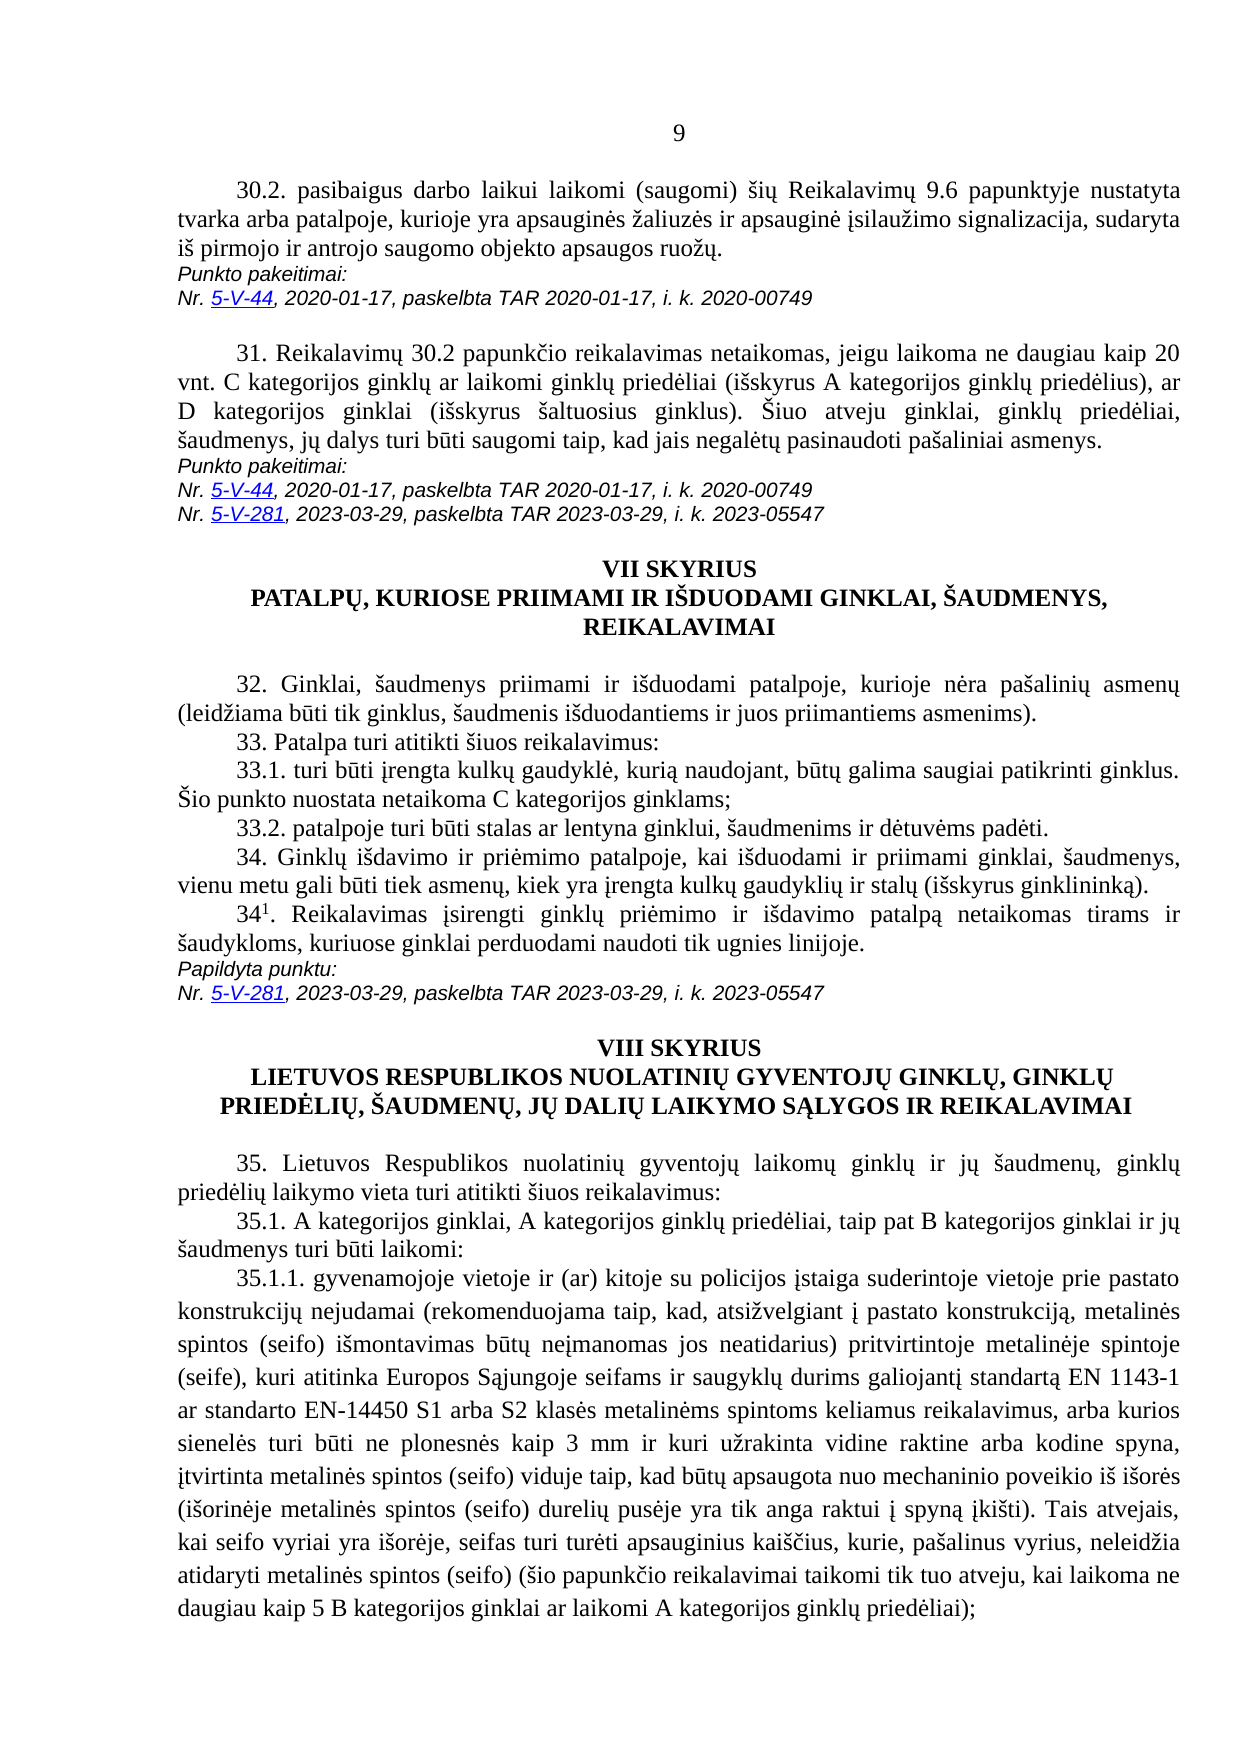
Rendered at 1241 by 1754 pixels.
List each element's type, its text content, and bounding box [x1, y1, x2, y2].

text 35.1. A kategorijos ginklai, A kategorijos ginklų priedėliai, taip pat B kategorijos ginklai ir jų šaudmenys turi būti laikomi: [177, 1206, 1181, 1263]
text Papildyta punktu: [177, 957, 1181, 981]
text VIII SKYRIUS [177, 1033, 1181, 1062]
text LIETUVOS RESPUBLIKOS NUOLATINIŲ GYVENTOJŲ GINKLŲ, ginklų priedėlių, ŠAUDMENŲ, jų dalių LAIKYMO SĄLYGOS IR REIKALAVIMAI [177, 1062, 1181, 1119]
text 30.2. pasibaigus darbo laikui laikomi (saugomi) šių Reikalavimų 9.6 papunktyje nustatyta tvarka arba patalpoje, kurioje yra apsauginės žaliuzės ir apsauginė įsilaužimo signalizacija, sudaryta iš pirmojo ir antrojo saugomo objekto apsaugos ruožų. [177, 176, 1181, 262]
text Nr. 5-V-281, 2023-03-29, paskelbta TAR 2023-03-29, i. k. 2023-05547 [177, 501, 1181, 525]
text Nr. 5-V-44, 2020-01-17, paskelbta TAR 2020-01-17, i. k. 2020-00749 [177, 286, 1181, 310]
text VII SKYRIUS [177, 554, 1181, 583]
text 33.1. turi būti įrengta kulkų gaudyklė, kurią naudojant, būtų galima saugiai patikrinti ginklus. Šio punkto nuostata netaikoma C kategorijos ginklams; [177, 755, 1181, 813]
text 33. Patalpa turi atitikti šiuos reikalavimus: [177, 727, 1181, 755]
text Nr. 5-V-44, 2020-01-17, paskelbta TAR 2020-01-17, i. k. 2020-00749 [177, 477, 1181, 501]
text 341. Reikalavimas įsirengti ginklų priėmimo ir išdavimo patalpą netaikomas tirams ir šaudykloms, kuriuose ginklai perduodami naudoti tik ugnies linijoje. [177, 899, 1181, 957]
text Punkto pakeitimai: [177, 262, 1181, 286]
text 35. Lietuvos Respublikos nuolatinių gyventojų laikomų ginklų ir jų šaudmenų, ginklų priedėlių laikymo vieta turi atitikti šiuos reikalavimus: [177, 1148, 1181, 1206]
text Patalpų, kuriose priimami ir išduodami ginklai, ŠAUDMENYS, reikalavimai [177, 583, 1181, 640]
text 33.2. patalpoje turi būti stalas ar lentyna ginklui, šaudmenims ir dėtuvėms padėti. [177, 813, 1181, 842]
text 32. Ginklai, šaudmenys priimami ir išduodami patalpoje, kurioje nėra pašalinių asmenų (leidžiama būti tik ginklus, šaudmenis išduodantiems ir juos priimantiems asmenims). [177, 669, 1181, 727]
text 31. Reikalavimų 30.2 papunkčio reikalavimas netaikomas, jeigu laikoma ne daugiau kaip 20 vnt. C kategorijos ginklų ar laikomi ginklų priedėliai (išskyrus A kategorijos ginklų priedėlius), ar D kategorijos ginklai (išskyrus šaltuosius ginklus). Šiuo atveju ginklai, ginklų priedėliai, šaudmenys, jų dalys turi būti saugomi taip, kad jais negalėtų pasinaudoti pašaliniai asmenys. [177, 338, 1181, 453]
text Nr. 5-V-281, 2023-03-29, paskelbta TAR 2023-03-29, i. k. 2023-05547 [177, 981, 1181, 1004]
text 34. Ginklų išdavimo ir priėmimo patalpoje, kai išduodami ir priimami ginklai, šaudmenys, vienu metu gali būti tiek asmenų, kiek yra įrengta kulkų gaudyklių ir stalų (išskyrus ginklininką). [177, 842, 1181, 899]
text 35.1.1. gyvenamojoje vietoje ir (ar) kitoje su policijos įstaiga suderintoje vietoje prie pastato konstrukcijų nejudamai (rekomenduojama taip, kad, atsižvelgiant į pastato konstrukciją, metalinės spintos (seifo) išmontavimas būtų neįmanomas jos neatidarius) pritvirtintoje metalinėje spintoje (seife), kuri atitinka Europos Sąjungoje seifams ir saugyklų durims galiojantį standartą EN 1143-1 ar standarto EN-14450 S1 arba S2 klasės metalinėms spintoms keliamus reikalavimus, arba kurios sienelės turi būti ne plonesnės kaip 3 mm ir kuri užrakinta vidine raktine arba kodine spyna, įtvirtinta metalinės spintos (seifo) viduje taip, kad būtų apsaugota nuo mechaninio poveikio iš išorės (išorinėje metalinės spintos (seifo) durelių pusėje yra tik anga raktui į spyną įkišti). Tais atvejais, kai seifo vyriai yra išorėje, seifas turi turėti apsauginius kaiščius, kurie, pašalinus vyrius, neleidžia atidaryti metalinės spintos (seifo) (šio papunkčio reikalavimai taikomi tik tuo atveju, kai laikoma ne daugiau kaip 5 B kategorijos ginklai ar laikomi A kategorijos ginklų priedėliai); [177, 1263, 1181, 1622]
text Punkto pakeitimai: [177, 453, 1181, 477]
